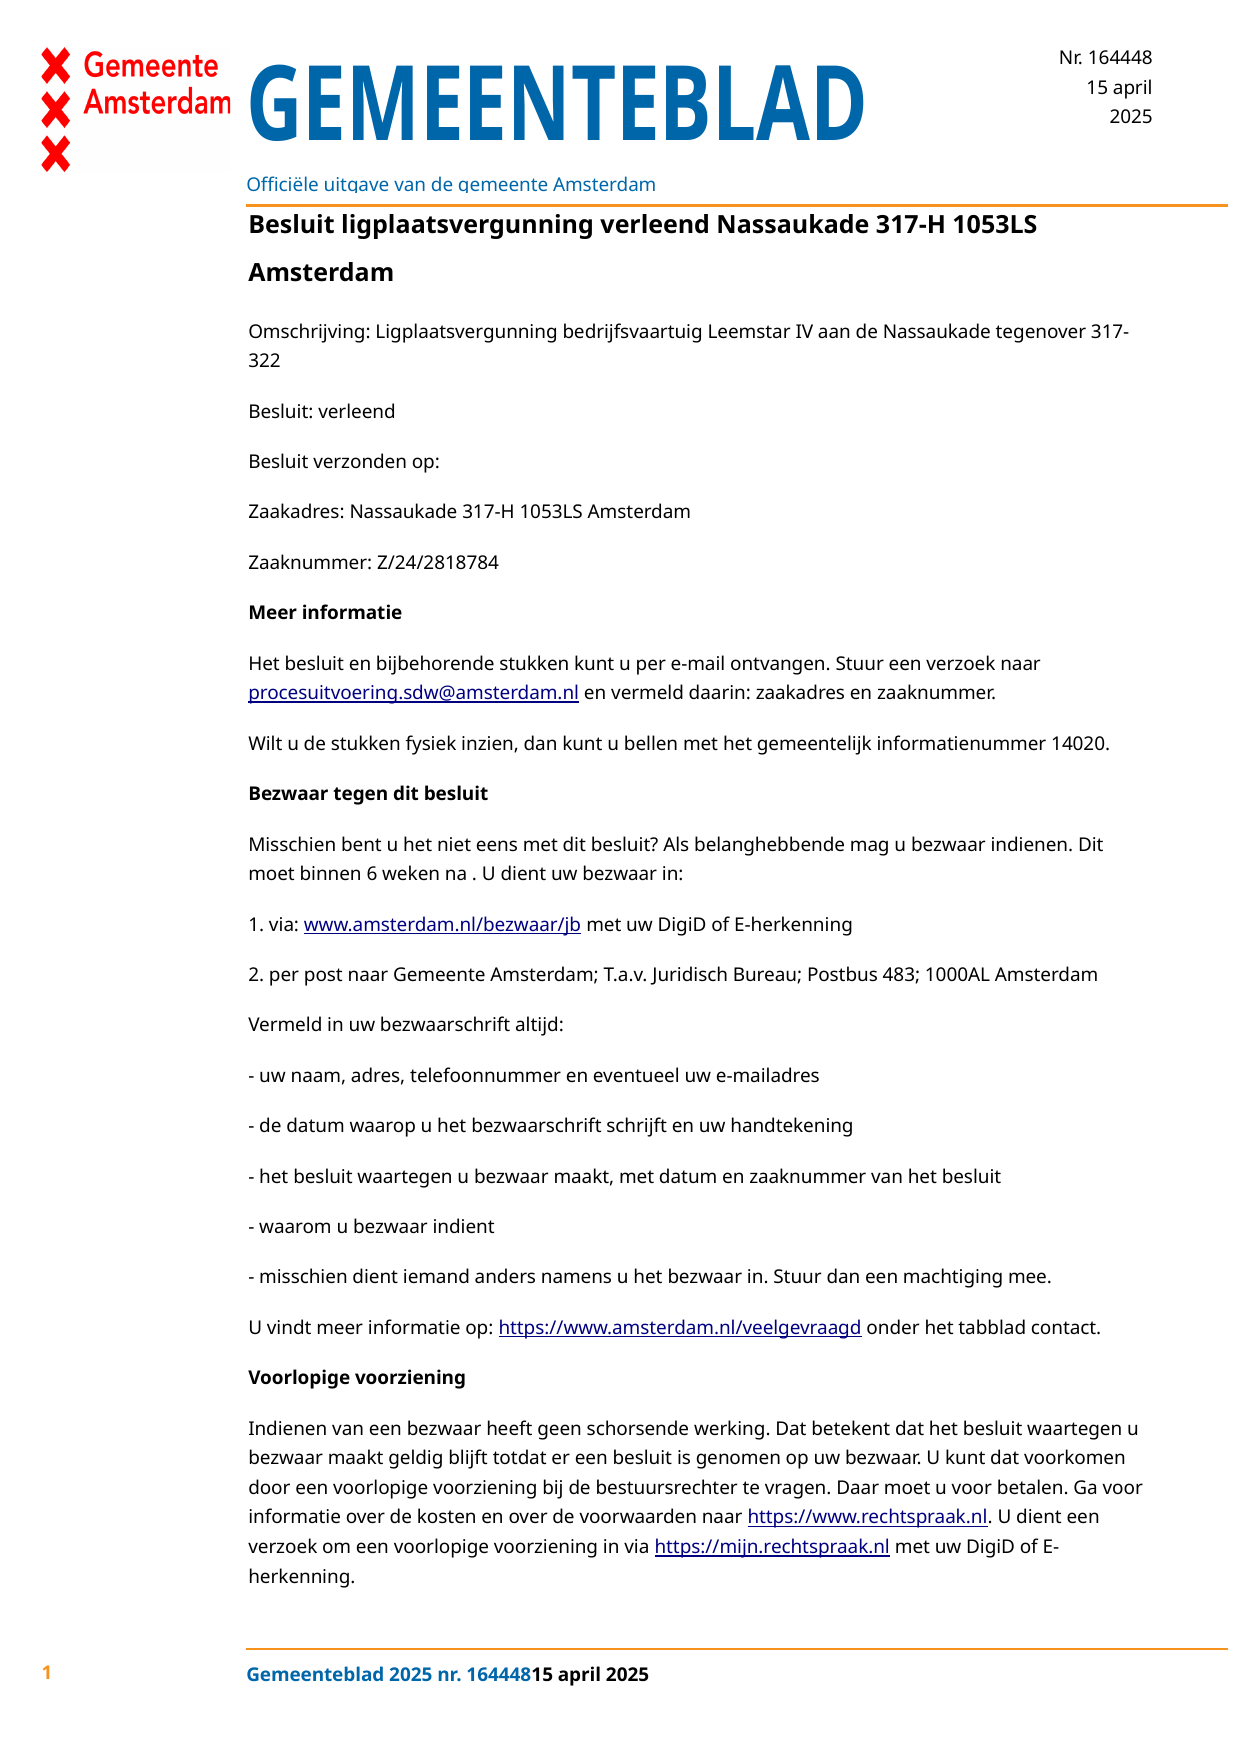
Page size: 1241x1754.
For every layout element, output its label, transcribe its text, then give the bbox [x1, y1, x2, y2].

text Omschrijving: Ligplaatsvergunning bedrijfsvaartuig Leemstar IV aan de Nassaukade tegenover 317-322 [248, 318, 1152, 373]
text Misschien bent u het niet eens met dit besluit? Als belanghebbende mag u bezwaar indienen. Dit moet binnen 6 weken na . U dient uw bezwaar in: [248, 831, 1152, 886]
text Indienen van een bezwaar heeft geen schorsende werking. Dat betekent dat het besluit waartegen u bezwaar maakt geldig blijft totdat er een besluit is genomen op uw bezwaar. U kunt dat voorkomen door een voorlopige voorziening bij de bestuursrechter te vragen. Daar moet u voor betalen. Ga voor informatie over de kosten en over de voorwaarden naar https://www.rechtspraak.nl. U dient een verzoek om een voorlopige voorziening in via https://mijn.rechtspraak.nl met uw DigiD of E-herkenning. [248, 1415, 1152, 1589]
text - misschien dient iemand anders namens u het bezwaar in. Stuur dan een machtiging mee. [248, 1264, 1152, 1289]
text Vermeld in uw bezwaarschrift altijd: [248, 1012, 1152, 1037]
text Wilt u de stukken fysiek inzien, dan kunt u bellen met het gemeentelijk informatienummer 14020. [248, 730, 1152, 756]
text - uw naam, adres, telefoonnummer en eventueel uw e-mailadres [248, 1062, 1152, 1088]
text Besluit ligplaatsvergunning verleend Nassaukade 317-H 1053LS Amsterdam [248, 207, 1152, 288]
text Besluit: verleend [248, 398, 1152, 424]
text - de datum waarop u het bezwaarschrift schrijft en uw handtekening [248, 1112, 1152, 1138]
text Voorlopige voorziening [248, 1364, 1152, 1390]
text U vindt meer informatie op: https://www.amsterdam.nl/veelgevraagd onder het tabblad contact. [248, 1314, 1152, 1340]
text Zaakadres: Nassaukade 317-H 1053LS Amsterdam [248, 499, 1152, 524]
text - het besluit waartegen u bezwaar maakt, met datum en zaaknummer van het besluit [248, 1163, 1152, 1189]
text Besluit verzonden op: [248, 448, 1152, 474]
text Bezwaar tegen dit besluit [248, 780, 1152, 806]
text - waarom u bezwaar indient [248, 1213, 1152, 1239]
text Meer informatie [248, 599, 1152, 625]
text 2. per post naar Gemeente Amsterdam; T.a.v. Juridisch Bureau; Postbus 483; 1000AL Amsterdam [248, 961, 1152, 987]
text 1. via: www.amsterdam.nl/bezwaar/jb met uw DigiD of E-herkenning [248, 911, 1152, 937]
picture [41, 47, 231, 172]
text Het besluit en bijbehorende stukken kunt u per e-mail ontvangen. Stuur een verzoek naar procesuitvoering.sdw@amsterdam.nl en vermeld daarin: zaakadres en zaaknummer. [248, 650, 1152, 705]
text Zaaknummer: Z/24/2818784 [248, 549, 1152, 575]
